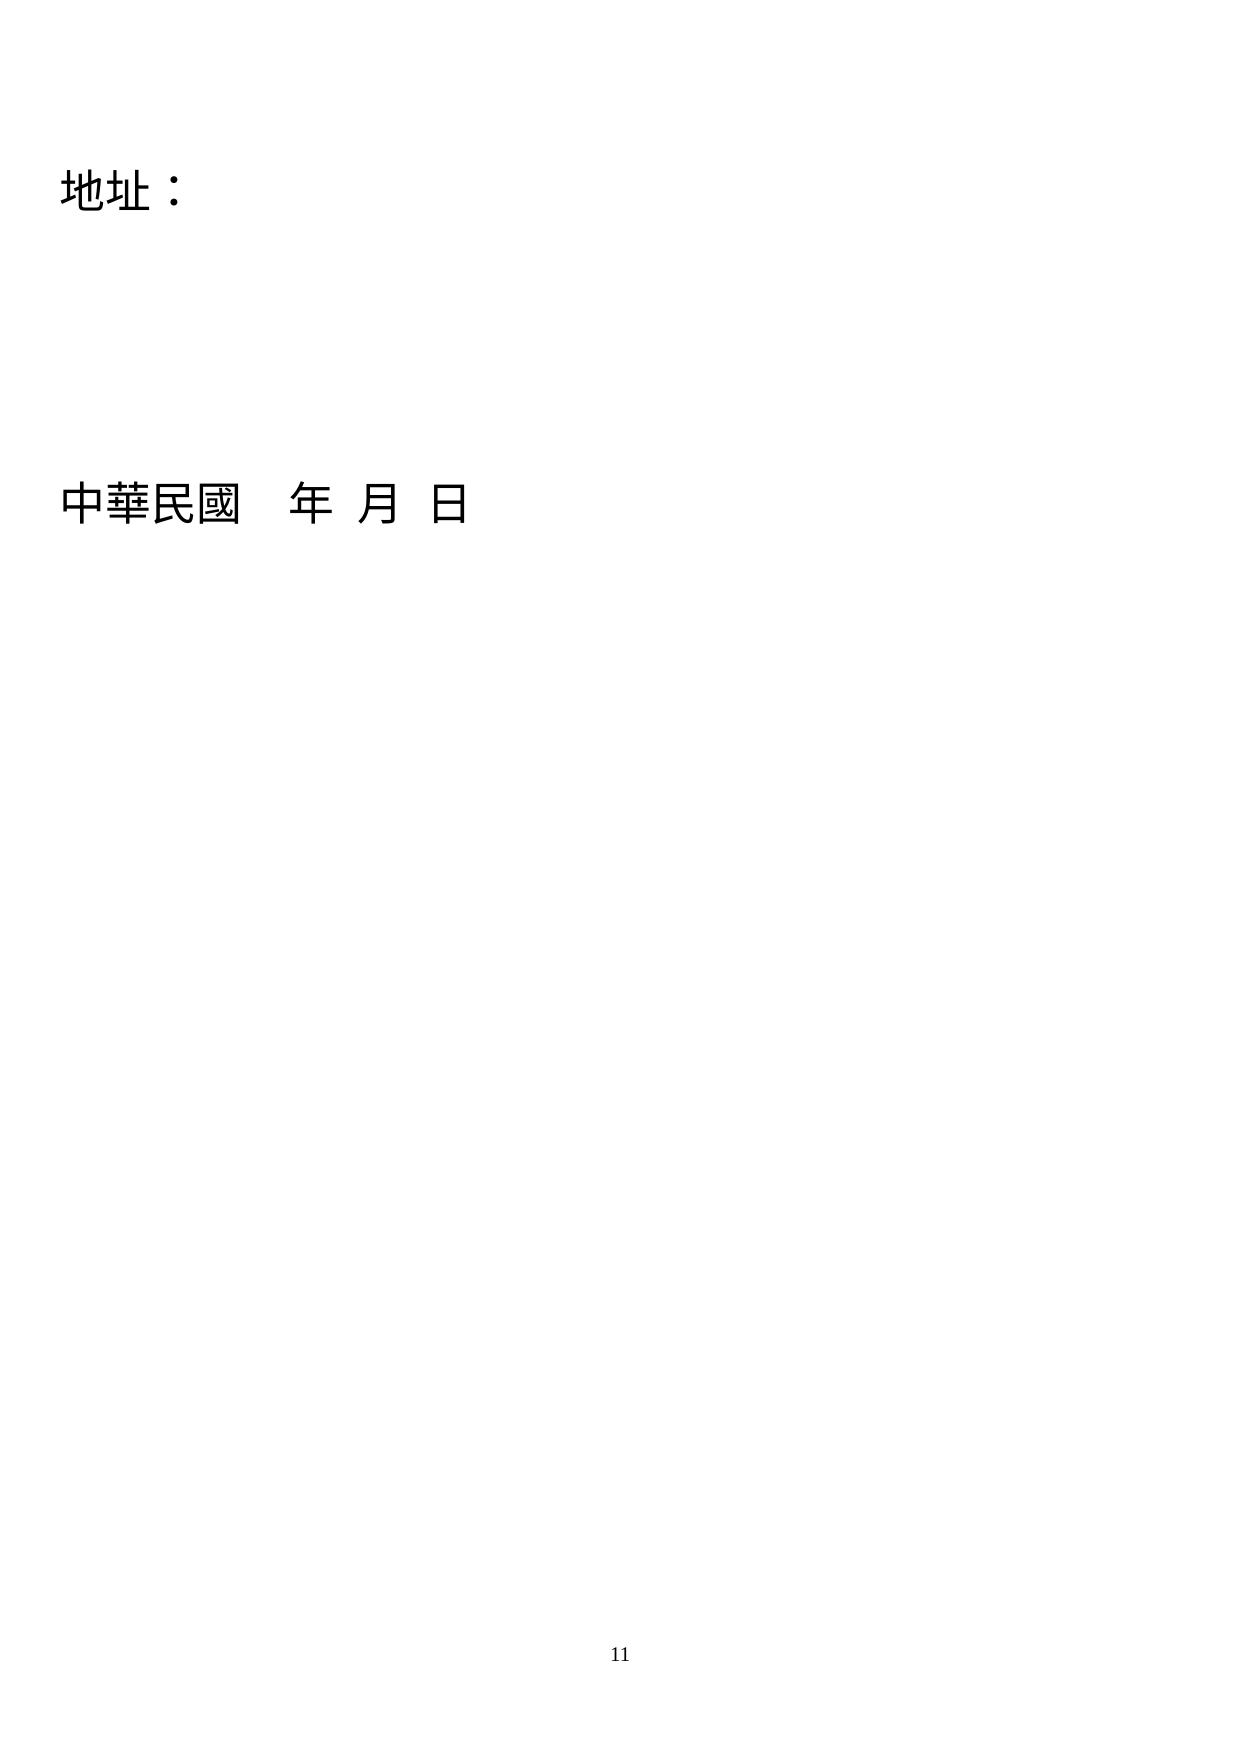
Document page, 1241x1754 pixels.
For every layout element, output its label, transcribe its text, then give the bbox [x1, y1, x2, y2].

text 中華民國 年 月 日 [59, 428, 1181, 553]
text 地址： [59, 115, 1181, 240]
